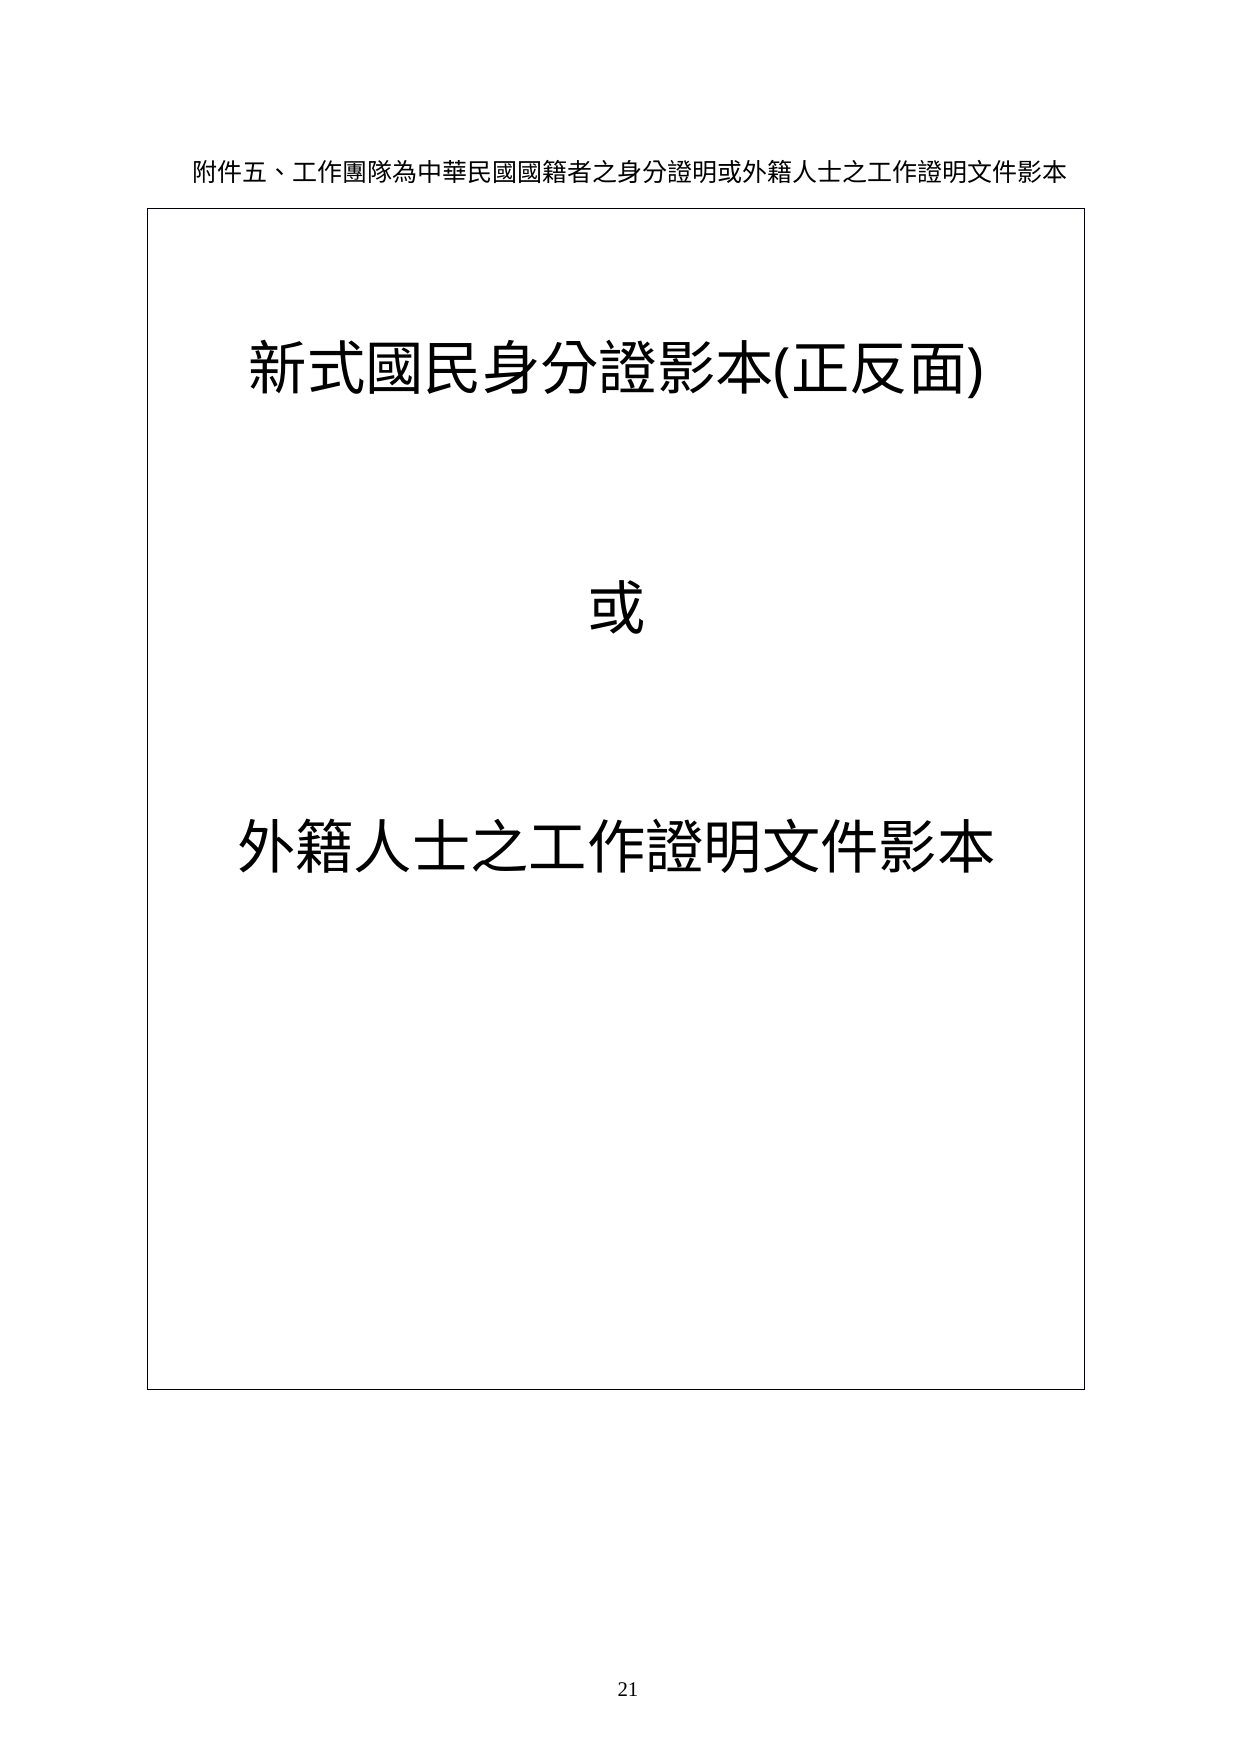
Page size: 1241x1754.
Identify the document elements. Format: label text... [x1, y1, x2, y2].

subtitle 附件五、工作團隊為中華民國國籍者之身分證明或外籍人士之工作證明文件影本 [192, 148, 1107, 189]
table_header 新式國民身分證影本(正反面) 或 外籍人士之工作證明文件影本 [148, 209, 1084, 1389]
